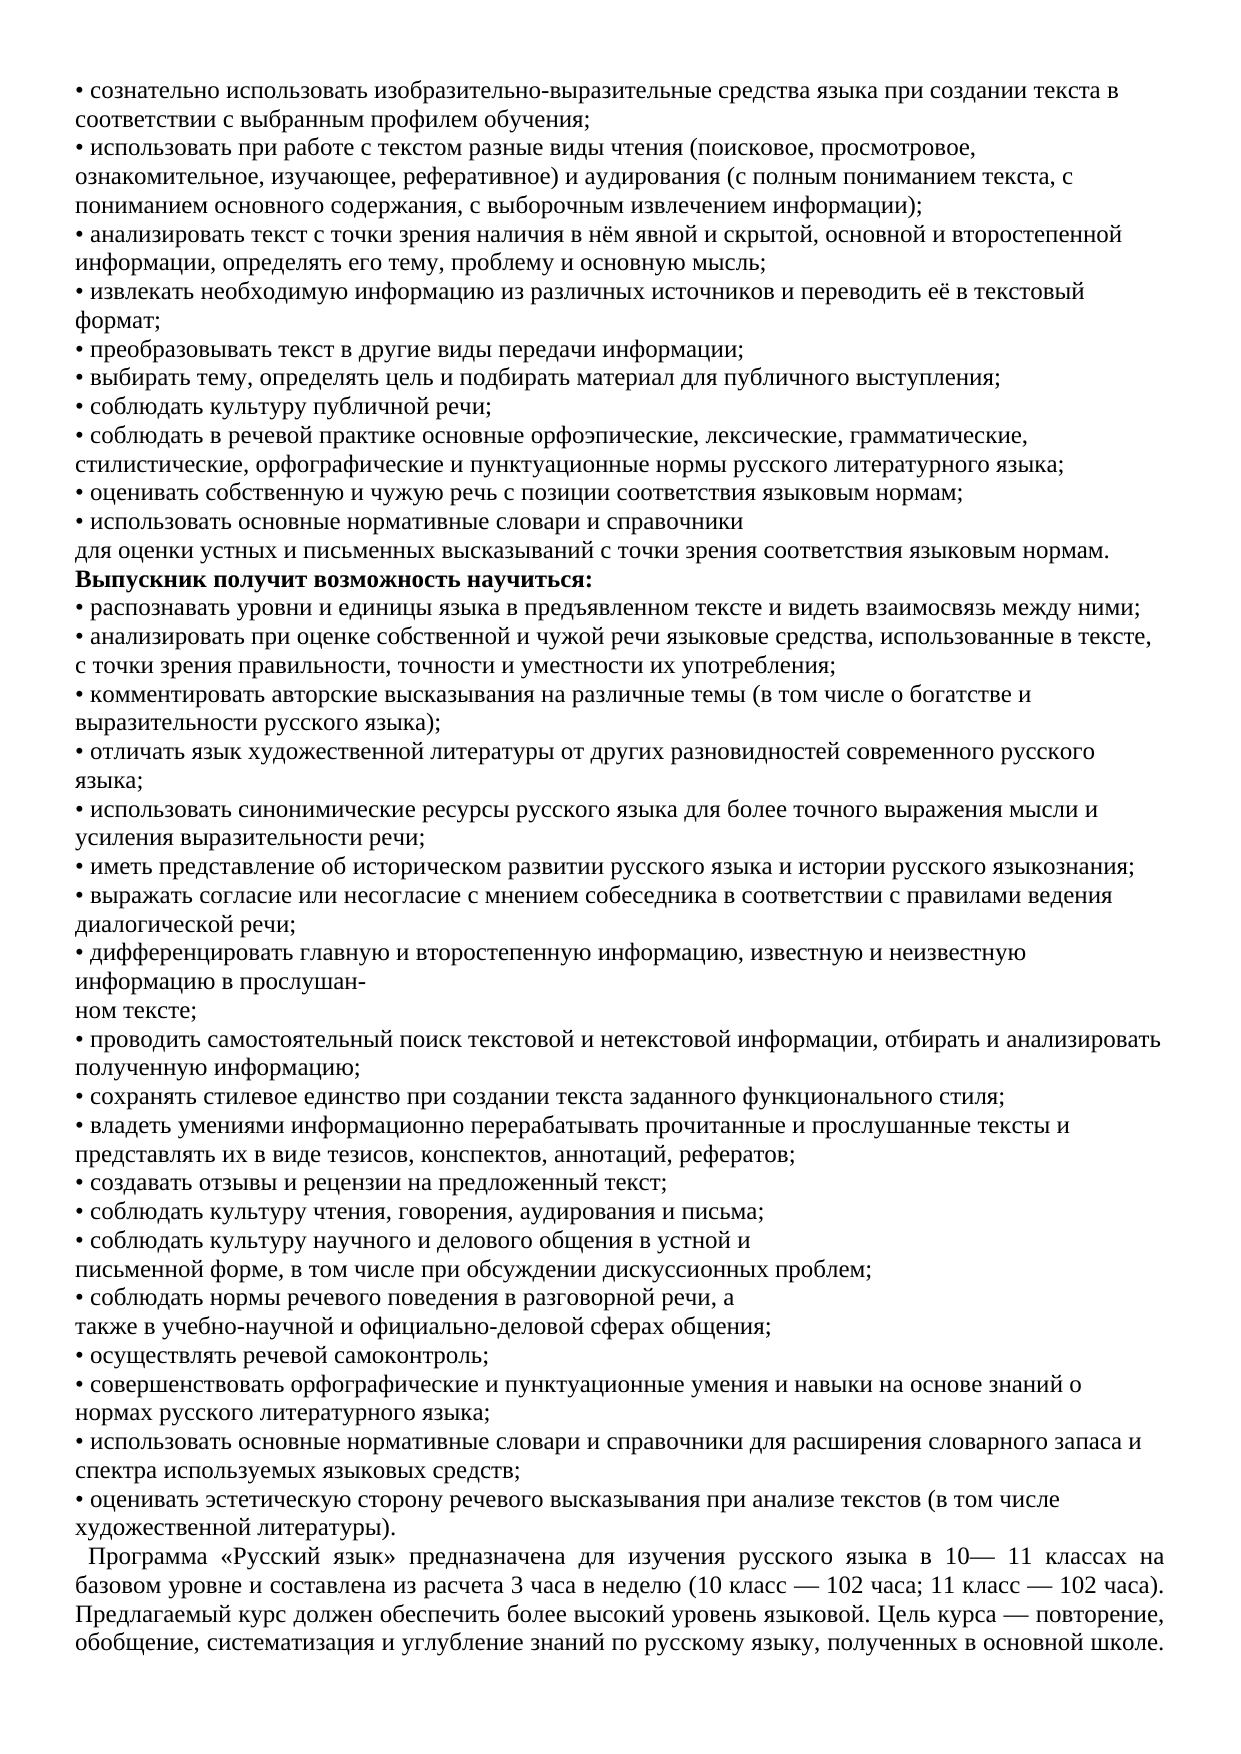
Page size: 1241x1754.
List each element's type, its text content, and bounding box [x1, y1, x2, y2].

text • иметь представление об историческом развитии русского языка и истории русского языкознания; [75, 851, 1165, 880]
text • комментировать авторские высказывания на различные темы (в том числе о богатстве и выразительности русского языка); [75, 679, 1165, 736]
text для оценки устных и письменных высказываний с точки зрения соответствия языковым нормам. [75, 535, 1165, 564]
text • использовать синонимические ресурсы русского языка для более точного выражения мысли и усиления выразительности речи; [75, 794, 1165, 851]
text • соблюдать в речевой практике основные орфоэпические, лексические, грамматические, стилистические, орфографические и пунктуационные нормы русского литературного языка; [75, 420, 1165, 477]
text • преобразовывать текст в другие виды передачи информации; [75, 334, 1165, 362]
text письменной форме, в том числе при обсуждении дискуссионных проблем; [75, 1254, 1165, 1282]
text • анализировать при оценке собственной и чужой речи языковые средства, использованные в тексте, с точки зрения правильности, точности и уместности их употребления; [75, 621, 1165, 679]
text Выпускник получит возможность научиться: [75, 564, 1165, 592]
text ном тексте; [75, 995, 1165, 1024]
text • распознавать уровни и единицы языка в предъявленном тексте и видеть взаимосвязь между ними; [75, 592, 1165, 621]
text • анализировать текст с точки зрения наличия в нём явной и скрытой, основной и второстепенной информации, определять его тему, проблему и основную мысль; [75, 219, 1165, 276]
text • оценивать эстетическую сторону речевого высказывания при анализе текстов (в том числе художественной литературы). [75, 1484, 1165, 1541]
text • соблюдать культуру чтения, говорения, аудирования и письма; [75, 1196, 1165, 1225]
text • использовать при работе с текстом разные виды чтения (поисковое, просмотровое, ознакомительное, изучающее, реферативное) и аудирования (с полным пониманием текста, с пониманием основного содержания, с выборочным извлечением информации); [75, 132, 1165, 219]
text • соблюдать культуру публичной речи; [75, 391, 1165, 420]
text • выбирать тему, определять цель и подбирать материал для публичного выступления; [75, 362, 1165, 391]
text • осуществлять речевой самоконтроль; [75, 1340, 1165, 1369]
text Программа «Русский язык» предназначена для изучения русского языка в 10— 11 классах на базовом уровне и составлена из расчета 3 часа в неделю (10 класс — 102 часа; 11 класс — 102 часа). Предлагаемый курс должен обеспечить более высокий уровень языковой. Цель курса — повторение, обобщение, систематизация и углубление знаний по русскому языку, полученных в основной школе. [75, 1541, 1165, 1656]
text • отличать язык художественной литературы от других разновидностей современного русского языка; [75, 736, 1165, 794]
text • создавать отзывы и рецензии на предложенный текст; [75, 1167, 1165, 1196]
text • проводить самостоятельный поиск текстовой и нетекстовой информации, отбирать и анализировать полученную информацию; [75, 1024, 1165, 1081]
text • совершенствовать орфографические и пунктуационные умения и навыки на основе знаний о нормах русского литературного языка; [75, 1369, 1165, 1426]
text • использовать основные нормативные словари и справочники для расширения словарного запаса и спектра используемых языковых средств; [75, 1426, 1165, 1484]
text • соблюдать культуру научного и делового общения в устной и [75, 1225, 1165, 1254]
text • использовать основные нормативные словари и справочники [75, 506, 1165, 535]
text • выражать согласие или несогласие с мнением собеседника в соответствии с правилами ведения диалогической речи; [75, 880, 1165, 937]
text также в учебно-научной и официально-деловой сферах общения; [75, 1311, 1165, 1340]
text • извлекать необходимую информацию из различных источников и переводить её в текстовый формат; [75, 276, 1165, 334]
text • сохранять стилевое единство при создании текста заданного функционального стиля; [75, 1081, 1165, 1110]
text • владеть умениями информационно перерабатывать прочитанные и прослушанные тексты и представлять их в виде тезисов, конспектов, аннотаций, рефератов; [75, 1110, 1165, 1167]
text • оценивать собственную и чужую речь с позиции соответствия языковым нормам; [75, 477, 1165, 506]
text • дифференцировать главную и второстепенную информацию, известную и неизвестную информацию в прослушан- [75, 937, 1165, 995]
text • сознательно использовать изобразительно-выразительные средства языка при создании текста в соответствии с выбранным профилем обучения; [75, 75, 1165, 132]
text • соблюдать нормы речевого поведения в разговорной речи, а [75, 1282, 1165, 1311]
